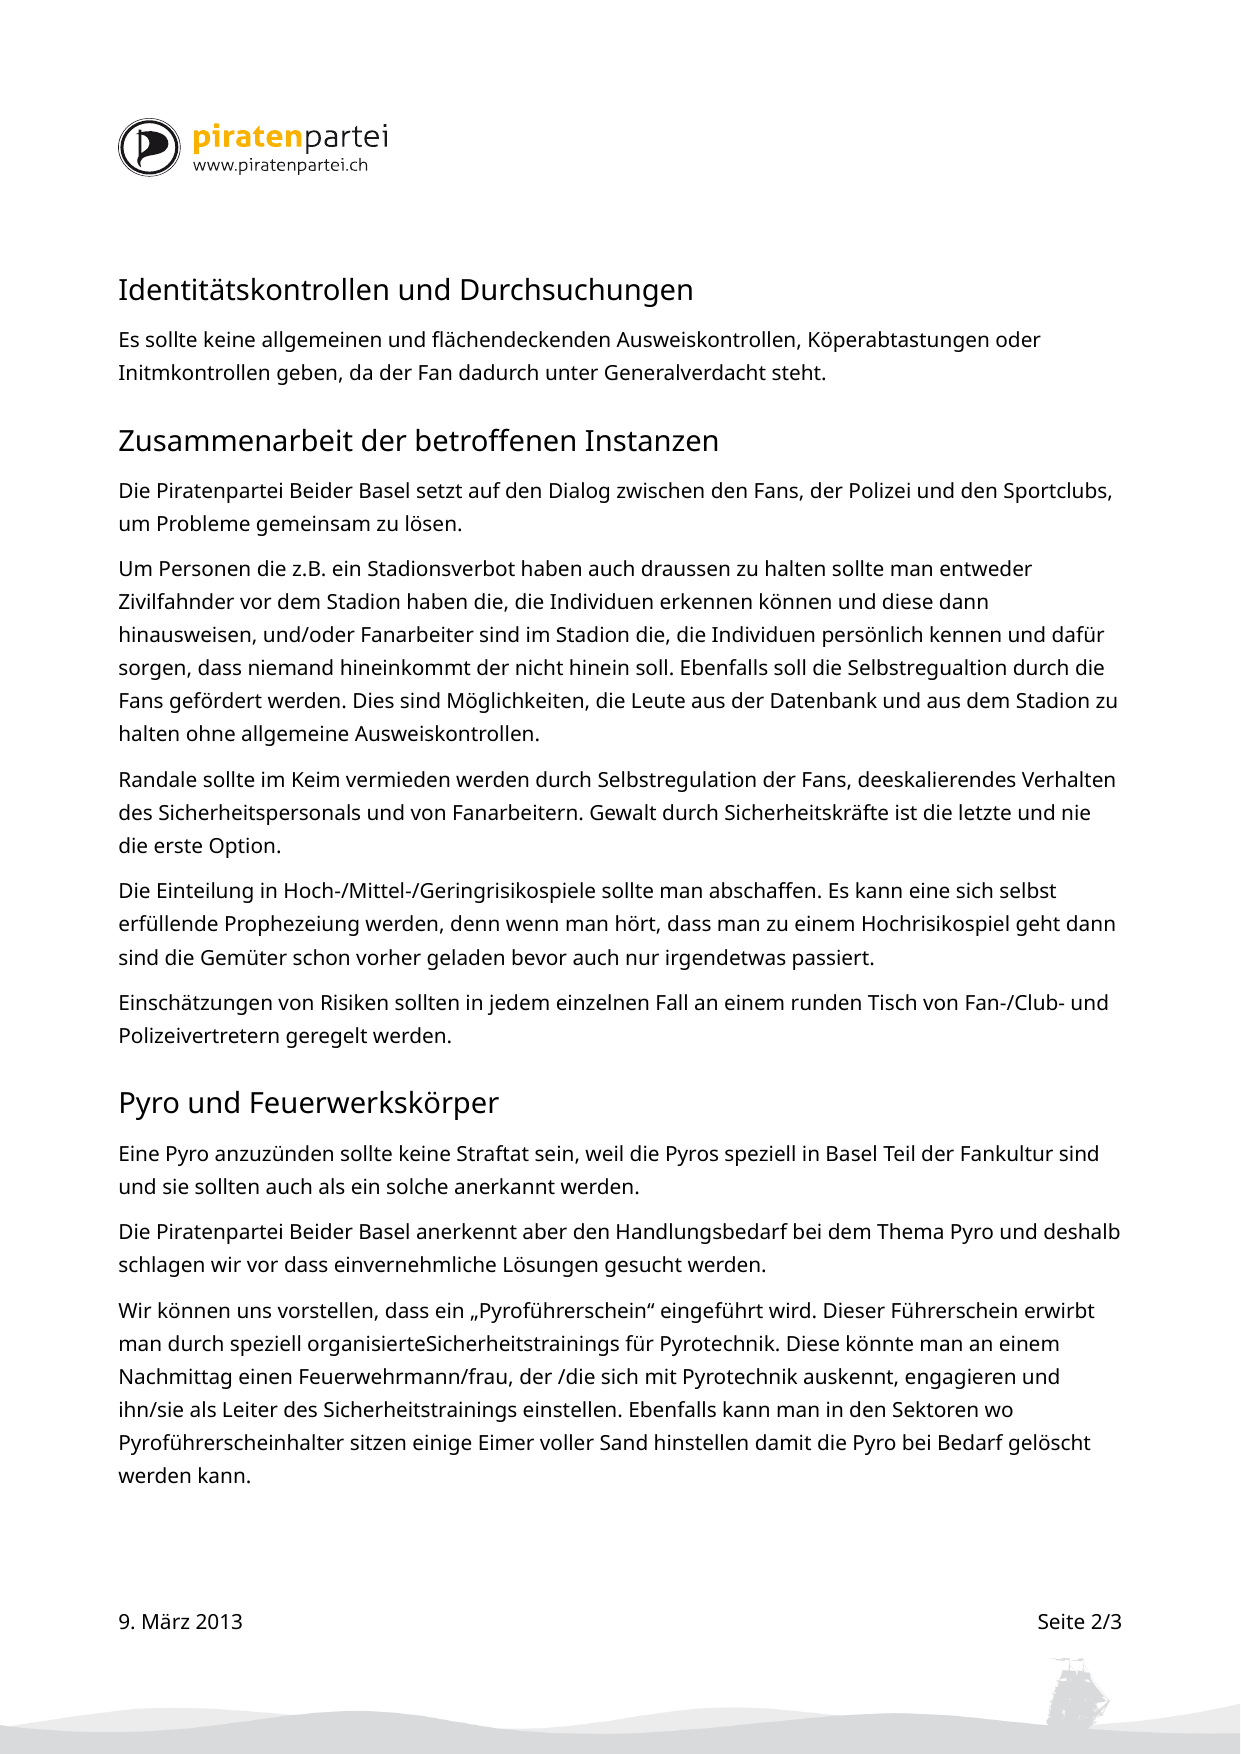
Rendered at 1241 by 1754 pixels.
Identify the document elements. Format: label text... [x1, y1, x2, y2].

text Randale sollte im Keim vermieden werden durch Selbstregulation der Fans, deeskalierendes Verhalten des Sicherheitspersonals und von Fanarbeitern. Gewalt durch Sicherheitskräfte ist die letzte und nie die erste Option. [118, 760, 1122, 859]
text Um Personen die z.B. ein Stadionsverbot haben auch draussen zu halten sollte man entweder Zivilfahnder vor dem Stadion haben die, die Individuen erkennen können und diese dann hinausweisen, und/oder Fanarbeiter sind im Stadion die, die Individuen persönlich kennen und dafür sorgen, dass niemand hineinkommt der nicht hinein soll. Ebenfalls soll die Selbstregualtion durch die Fans gefördert werden. Dies sind Möglichkeiten, die Leute aus der Datenbank und aus dem Stadion zu halten ohne allgemeine Ausweiskontrollen. [118, 550, 1122, 748]
picture [0, 1658, 1241, 1754]
subtitle Identitätskontrollen und Durchsuchungen [118, 269, 1122, 309]
text Einschätzungen von Risiken sollten in jedem einzelnen Fall an einem runden Tisch von Fan-/Club- und Polizeivertretern geregelt werden. [118, 983, 1122, 1049]
subtitle Zusammenarbeit der betroffenen Instanzen [118, 420, 1122, 459]
text Die Einteilung in Hoch-/Mittel-/Geringrisikospiele sollte man abschaffen. Es kann eine sich selbst erfüllende Prophezeiung werden, denn wenn man hört, dass man zu einem Hochrisikospiel geht dann sind die Gemüter schon vorher geladen bevor auch nur irgendetwas passiert. [118, 872, 1122, 971]
text Die Piratenpartei Beider Basel anerkennt aber den Handlungsbedarf bei dem Thema Pyro und deshalb schlagen wir vor dass einvernehmliche Lösungen gesucht werden. [118, 1213, 1122, 1279]
subtitle Pyro und Feuerwerkskörper [118, 1083, 1122, 1122]
text Eine Pyro anzuzünden sollte keine Straftat sein, weil die Pyros speziell in Basel Teil der Fankultur sind und sie sollten auch als ein solche anerkannt werden. [118, 1134, 1122, 1200]
text Es sollte keine allgemeinen und flächendeckenden Ausweiskontrollen, Köperabtastungen oder Initmkontrollen geben, da der Fan dadurch unter Generalverdacht steht. [118, 321, 1122, 387]
text Die Piratenpartei Beider Basel setzt auf den Dialog zwischen den Fans, der Polizei und den Sportclubs, um Probleme gemeinsam zu lösen. [118, 471, 1122, 537]
text Wir können uns vorstellen, dass ein „Pyroführerschein“ eingeführt wird. Dieser Führerschein erwirbt man durch speziell organisierteSicherheitstrainings für Pyrotechnik. Diese könnte man an einem Nachmittag einen Feuerwehrmann/frau, der /die sich mit Pyrotechnik auskennt, engagieren und ihn/sie als Leiter des Sicherheitstrainings einstellen. Ebenfalls kann man in den Sektoren wo Pyroführerscheinhalter sitzen einige Eimer voller Sand hinstellen damit die Pyro bei Bedarf gelöscht werden kann. [118, 1291, 1122, 1489]
